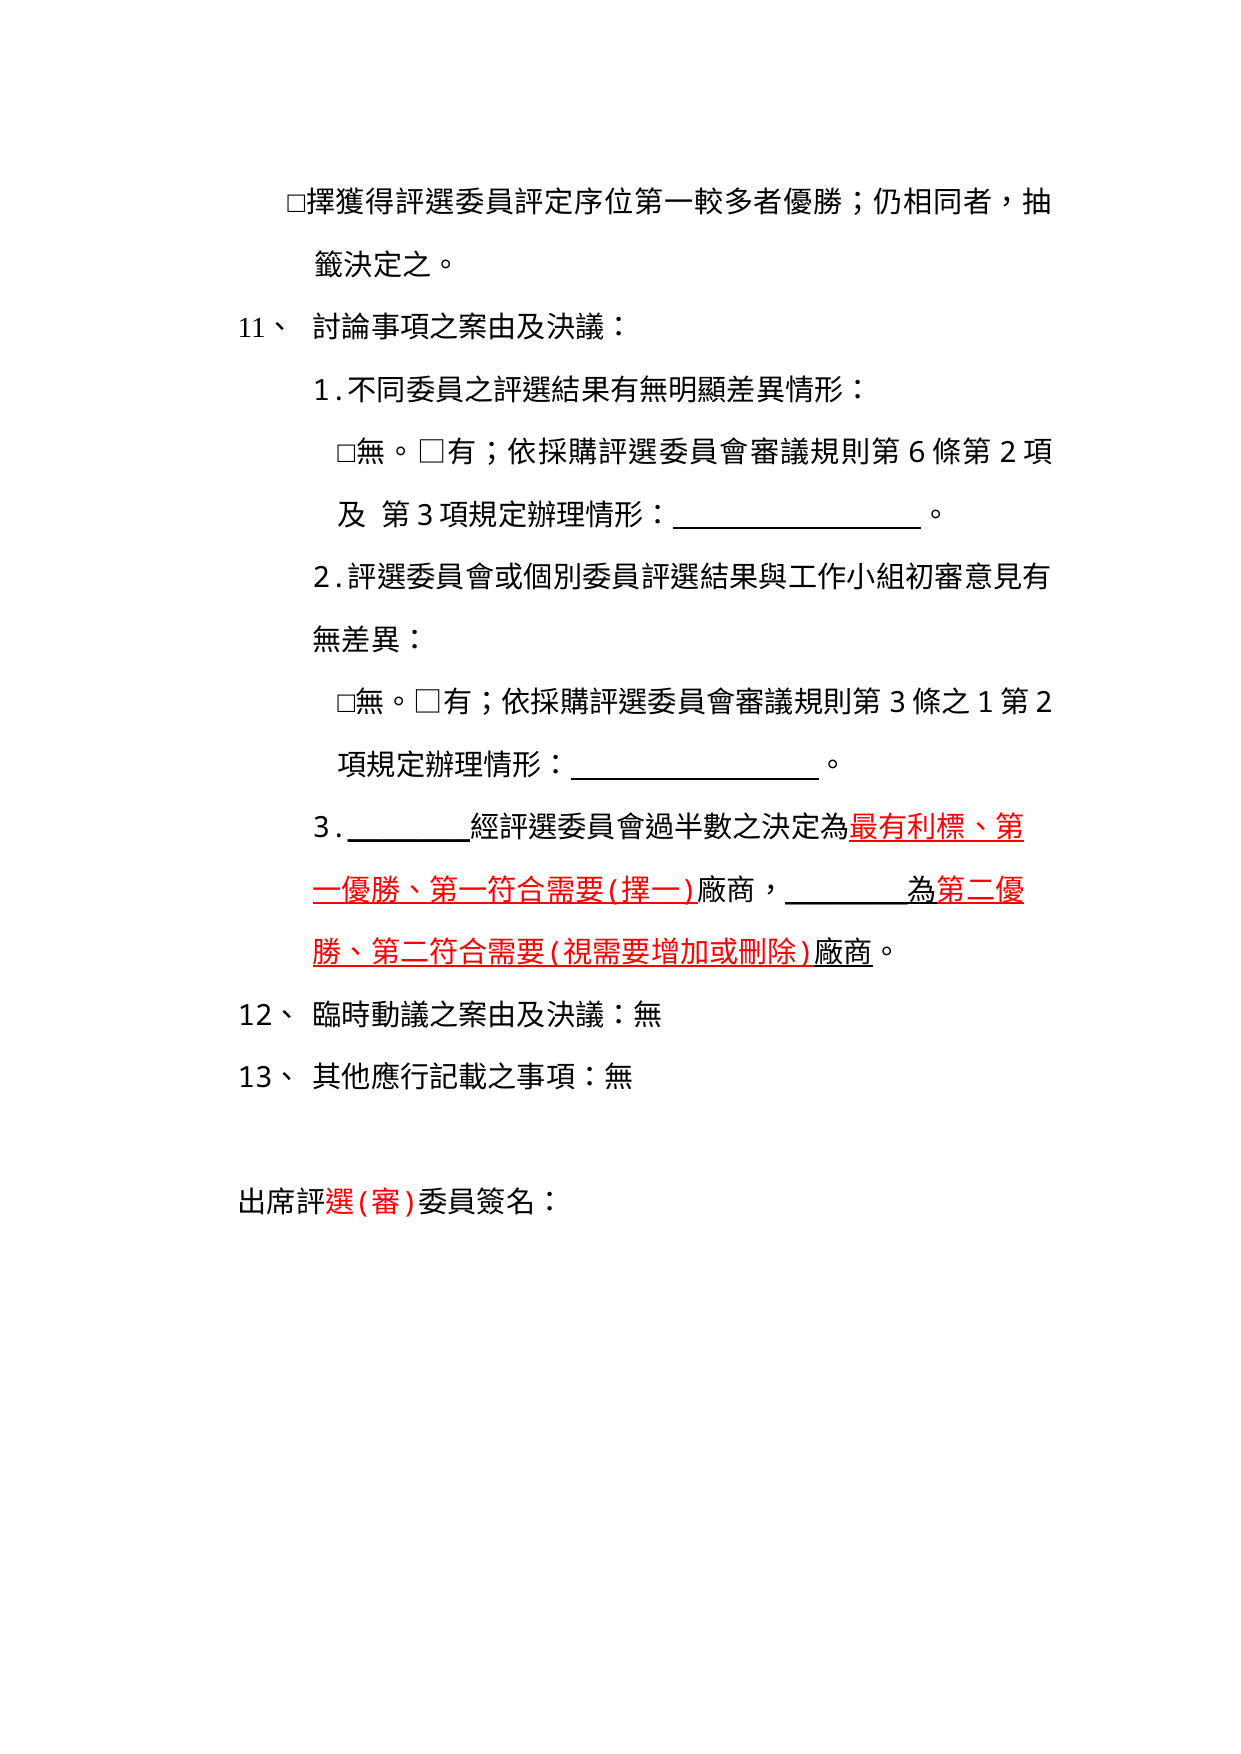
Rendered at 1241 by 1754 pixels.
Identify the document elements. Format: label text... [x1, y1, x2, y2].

list 討論事項之案由及決議： [237, 283, 1053, 346]
text □擇獲得評選委員評定序位第一較多者優勝；仍相同者，抽籤決定之。 [287, 158, 1053, 283]
text 3._______經評選委員會過半數之決定為最有利標、第一優勝、第一符合需要(擇一)廠商，_______為第二優勝、第二符合需要(視需要增加或刪除)廠商。 [312, 783, 1053, 971]
text 1.不同委員之評選結果有無明顯差異情形： [312, 346, 1053, 408]
text 2.評選委員會或個別委員評選結果與工作小組初審意見有無差異： [312, 533, 1053, 658]
list 其他應行記載之事項：無 [237, 1033, 1053, 1096]
text □無。□有；依採購評選委員會審議規則第3條之1第2項規定辦理情形： 。 [337, 658, 1053, 783]
text 出席評選(審)委員簽名： [237, 1158, 1053, 1221]
text □無。□有；依採購評選委員會審議規則第6條第2項及 第3項規定辦理情形： 。 [337, 408, 1053, 533]
list 臨時動議之案由及決議：無 [237, 971, 1053, 1033]
